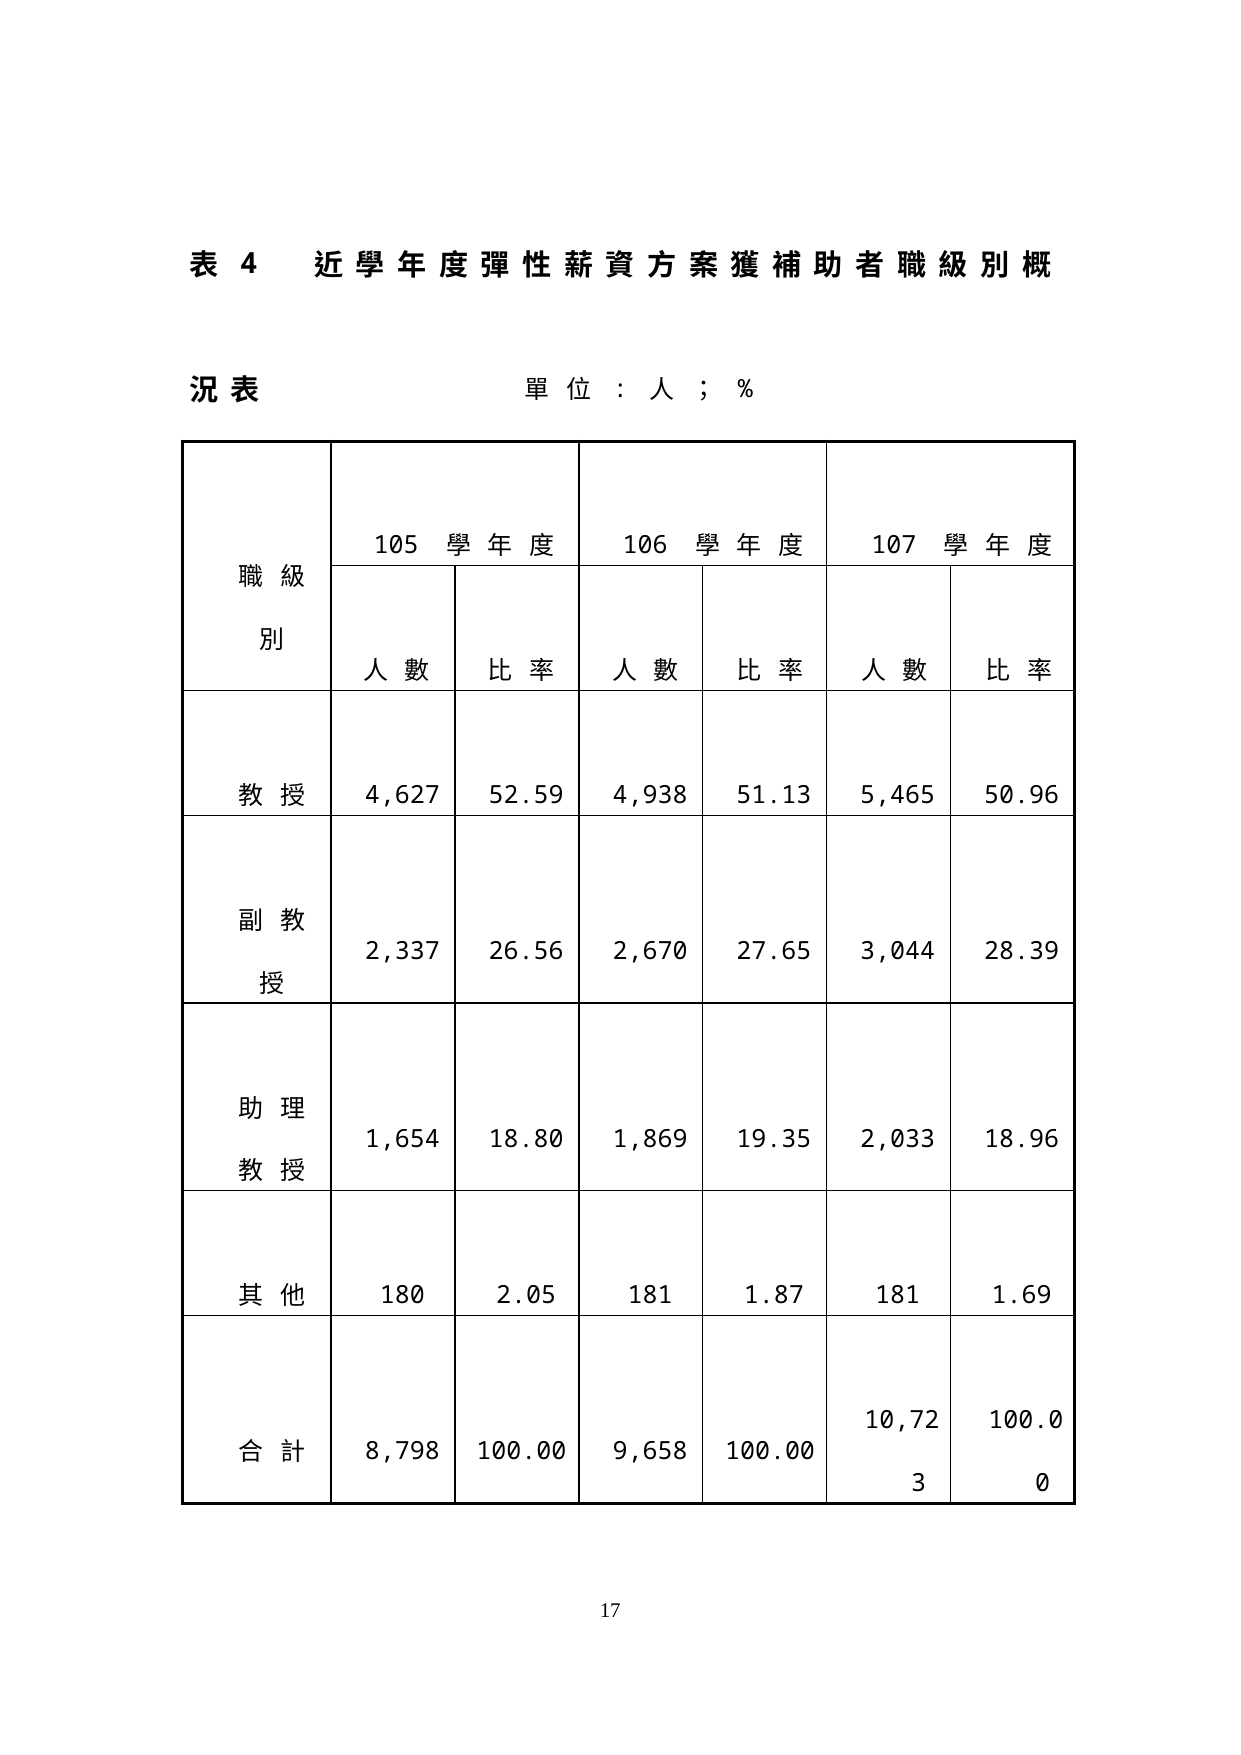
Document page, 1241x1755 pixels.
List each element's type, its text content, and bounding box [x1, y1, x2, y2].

table_cell 180 [332, 1191, 454, 1314]
table_cell 100.00 [456, 1316, 578, 1502]
table_header 107學年度 [827, 443, 1073, 564]
table_cell 9,658 [580, 1316, 702, 1502]
text 表4 近學年度彈性薪資方案獲補助者職級別概況表 單位:人；% [183, 189, 1058, 439]
table_cell 1.87 [703, 1191, 826, 1314]
table_cell 合計 [184, 1316, 330, 1502]
table_cell 人數 [580, 566, 702, 689]
table_cell 100.00 [951, 1316, 1073, 1502]
table_cell 51.13 [703, 691, 826, 814]
table_cell 1,654 [332, 1004, 454, 1189]
table_cell 1.69 [951, 1191, 1073, 1314]
table_cell 2,033 [827, 1004, 950, 1189]
table_cell 2.05 [456, 1191, 578, 1314]
table_header 106學年度 [580, 443, 826, 564]
table_cell 52.59 [456, 691, 578, 814]
table_cell 8,798 [332, 1316, 454, 1502]
table_cell 2,337 [332, 816, 454, 1002]
table_cell 副教授 [184, 816, 330, 1002]
table_cell 2,670 [580, 816, 702, 1002]
table_header 105學年度 [332, 443, 578, 564]
table_cell 比率 [456, 566, 578, 689]
table_cell 100.00 [703, 1316, 826, 1502]
table_cell 1,869 [580, 1004, 702, 1189]
table_cell 27.65 [703, 816, 826, 1002]
table_cell 比率 [703, 566, 826, 689]
table_header 職級別 [184, 443, 330, 689]
table_cell 50.96 [951, 691, 1073, 814]
table_cell 18.80 [456, 1004, 578, 1189]
table_cell 教授 [184, 691, 330, 814]
table_cell 其他 [184, 1191, 330, 1314]
table_cell 26.56 [456, 816, 578, 1002]
table_cell 28.39 [951, 816, 1073, 1002]
table_cell 3,044 [827, 816, 950, 1002]
table_cell 人數 [332, 566, 454, 689]
table_cell 4,627 [332, 691, 454, 814]
table_cell 比率 [951, 566, 1073, 689]
table_cell 4,938 [580, 691, 702, 814]
table_cell 181 [827, 1191, 950, 1314]
table_cell 助理教授 [184, 1004, 330, 1189]
table_cell 5,465 [827, 691, 950, 814]
table_cell 10,723 [827, 1316, 950, 1502]
table_cell 人數 [827, 566, 950, 689]
table_cell 181 [580, 1191, 702, 1314]
table_cell 19.35 [703, 1004, 826, 1189]
table_cell 18.96 [951, 1004, 1073, 1189]
